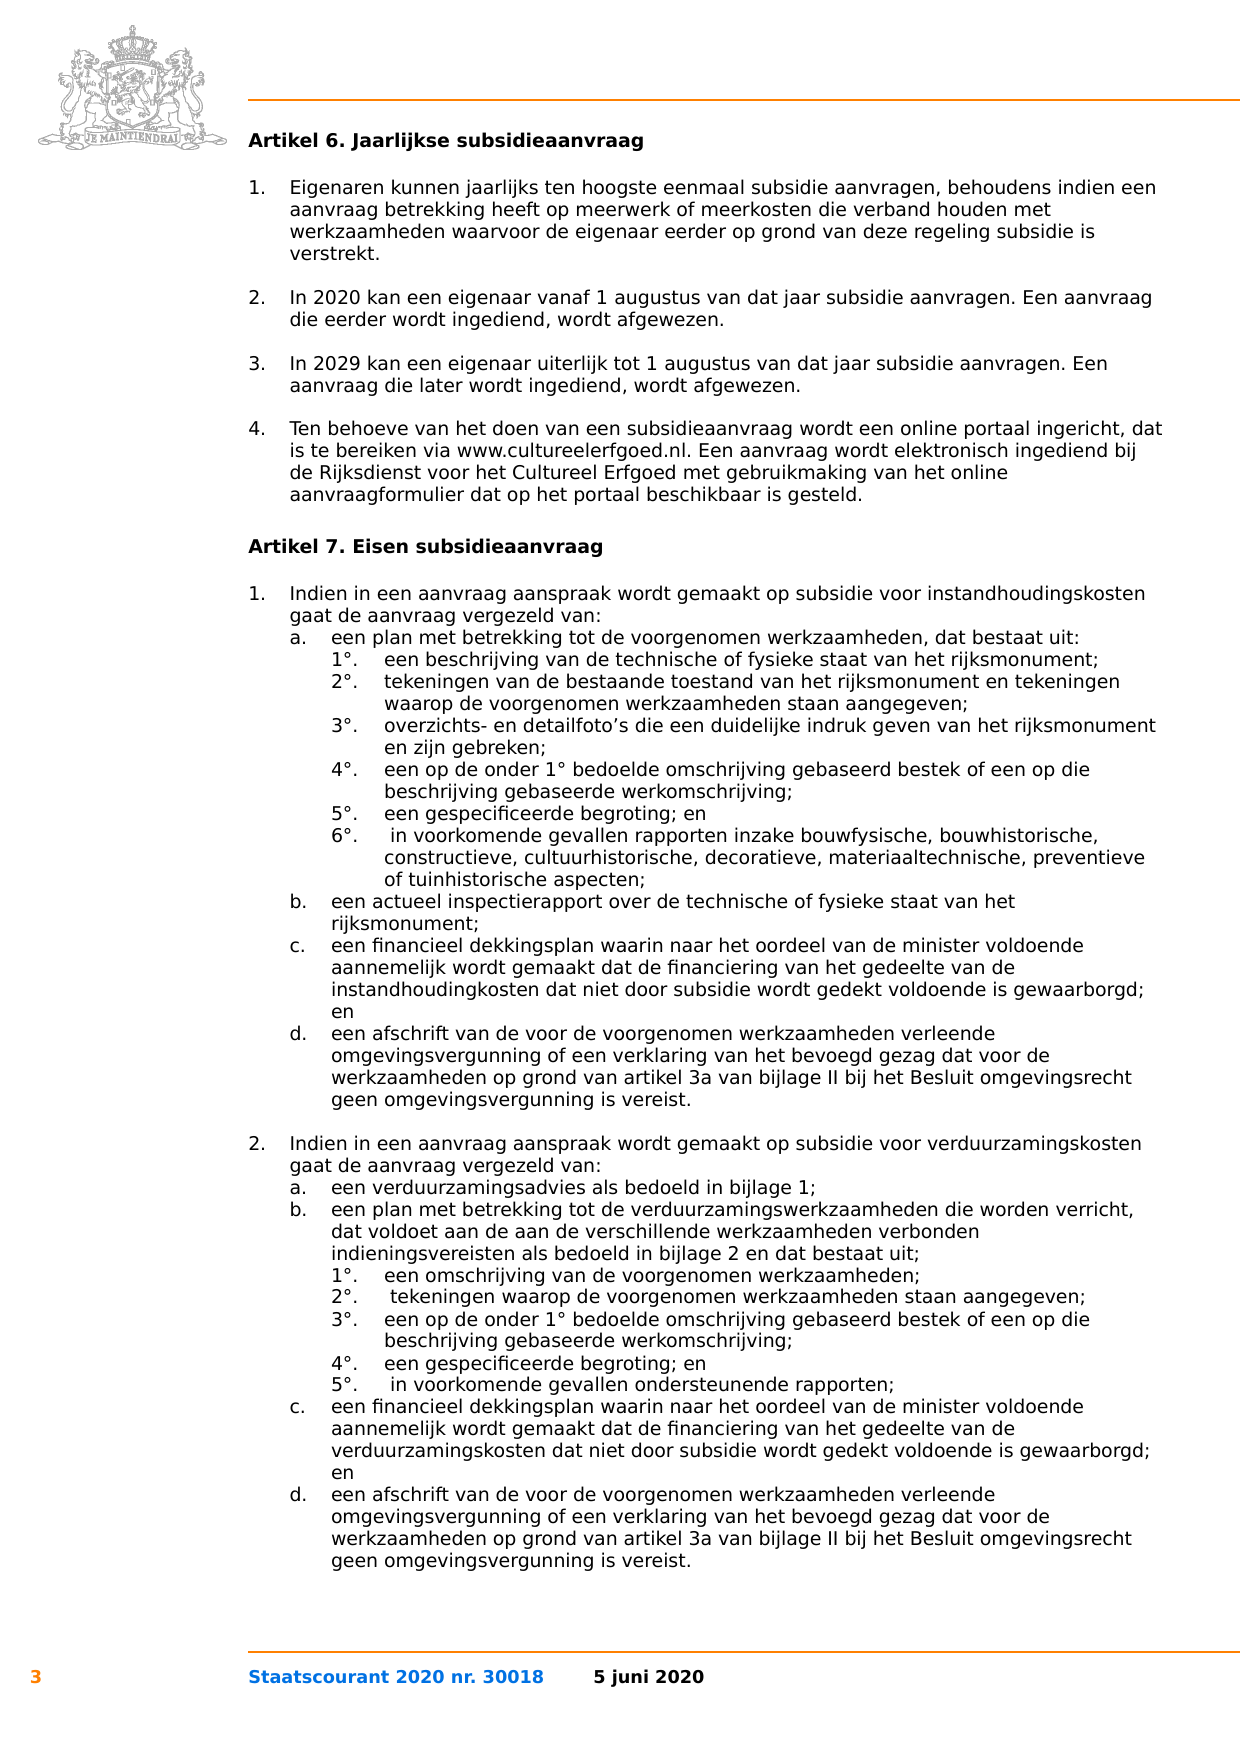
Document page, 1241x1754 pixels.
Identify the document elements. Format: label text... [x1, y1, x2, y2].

text 5°. in voorkomende gevallen ondersteunende rapporten; [331, 1374, 1163, 1396]
text a. een plan met betrekking tot de voorgenomen werkzaamheden, dat bestaat uit: [289, 627, 1163, 649]
text 4°. een gespecificeerde begroting; en [331, 1352, 1163, 1374]
text 3°. een op de onder 1° bedoelde omschrijving gebaseerd bestek of een op die beschrijving gebaseerde werkomschrijving; [331, 1308, 1163, 1352]
subtitle Artikel 7. Eisen subsidieaanvraag [248, 536, 1163, 558]
text 3. In 2029 kan een eigenaar uiterlijk tot 1 augustus van dat jaar subsidie aanvragen. Een aanvraag die later wordt ingediend, wordt afgewezen. [248, 352, 1163, 396]
text c. een financieel dekkingsplan waarin naar het oordeel van de minister voldoende aannemelijk wordt gemaakt dat de financiering van het gedeelte van de verduurzamingskosten dat niet door subsidie wordt gedekt voldoende is gewaarborgd; en [289, 1396, 1163, 1484]
text 4. Ten behoeve van het doen van een subsidieaanvraag wordt een online portaal ingericht, dat is te bereiken via www.cultureelerfgoed.nl. Een aanvraag wordt elektronisch ingediend bij de Rijksdienst voor het Cultureel Erfgoed met gebruikmaking van het online aanvraagformulier dat op het portaal beschikbaar is gesteld. [248, 418, 1163, 506]
text d. een afschrift van de voor de voorgenomen werkzaamheden verleende omgevingsvergunning of een verklaring van het bevoegd gezag dat voor de werkzaamheden op grond van artikel 3a van bijlage II bij het Besluit omgevingsrecht geen omgevingsvergunning is vereist. [289, 1023, 1163, 1111]
text 1°. een omschrijving van de voorgenomen werkzaamheden; [331, 1264, 1163, 1286]
text b. een actueel inspectierapport over de technische of fysieke staat van het rijksmonument; [289, 891, 1163, 935]
text 5°. een gespecificeerde begroting; en [331, 803, 1163, 825]
text 1°. een beschrijving van de technische of fysieke staat van het rijksmonument; [331, 649, 1163, 671]
text 6°. in voorkomende gevallen rapporten inzake bouwfysische, bouwhistorische, constructieve, cultuurhistorische, decoratieve, materiaaltechnische, preventieve of tuinhistorische aspecten; [331, 825, 1163, 891]
text 2. In 2020 kan een eigenaar vanaf 1 augustus van dat jaar subsidie aanvragen. Een aanvraag die eerder wordt ingediend, wordt afgewezen. [248, 287, 1163, 331]
text d. een afschrift van de voor de voorgenomen werkzaamheden verleende omgevingsvergunning of een verklaring van het bevoegd gezag dat voor de werkzaamheden op grond van artikel 3a van bijlage II bij het Besluit omgevingsrecht geen omgevingsvergunning is vereist. [289, 1484, 1163, 1572]
text a. een verduurzamingsadvies als bedoeld in bijlage 1; [289, 1177, 1163, 1198]
text c. een financieel dekkingsplan waarin naar het oordeel van de minister voldoende aannemelijk wordt gemaakt dat de financiering van het gedeelte van de instandhoudingkosten dat niet door subsidie wordt gedekt voldoende is gewaarborgd; en [289, 935, 1163, 1023]
text 2. Indien in een aanvraag aanspraak wordt gemaakt op subsidie voor verduurzamingskosten gaat de aanvraag vergezeld van: [248, 1133, 1163, 1177]
text 1. Indien in een aanvraag aanspraak wordt gemaakt op subsidie voor instandhoudingskosten gaat de aanvraag vergezeld van: [248, 583, 1163, 627]
text 2°. tekeningen waarop de voorgenomen werkzaamheden staan aangegeven; [331, 1286, 1163, 1308]
subtitle Artikel 6. Jaarlijkse subsidieaanvraag [248, 130, 1163, 152]
picture [38, 25, 227, 150]
text b. een plan met betrekking tot de verduurzamingswerkzaamheden die worden verricht, dat voldoet aan de aan de verschillende werkzaamheden verbonden indieningsvereisten als bedoeld in bijlage 2 en dat bestaat uit; [289, 1198, 1163, 1264]
text 2°. tekeningen van de bestaande toestand van het rijksmonument en tekeningen waarop de voorgenomen werkzaamheden staan aangegeven; [331, 671, 1163, 715]
text 3°. overzichts- en detailfoto’s die een duidelijke indruk geven van het rijksmonument en zijn gebreken; [331, 715, 1163, 759]
text 4°. een op de onder 1° bedoelde omschrijving gebaseerd bestek of een op die beschrijving gebaseerde werkomschrijving; [331, 759, 1163, 803]
text 1. Eigenaren kunnen jaarlijks ten hoogste eenmaal subsidie aanvragen, behoudens indien een aanvraag betrekking heeft op meerwerk of meerkosten die verband houden met werkzaamheden waarvoor de eigenaar eerder op grond van deze regeling subsidie is verstrekt. [248, 177, 1163, 265]
